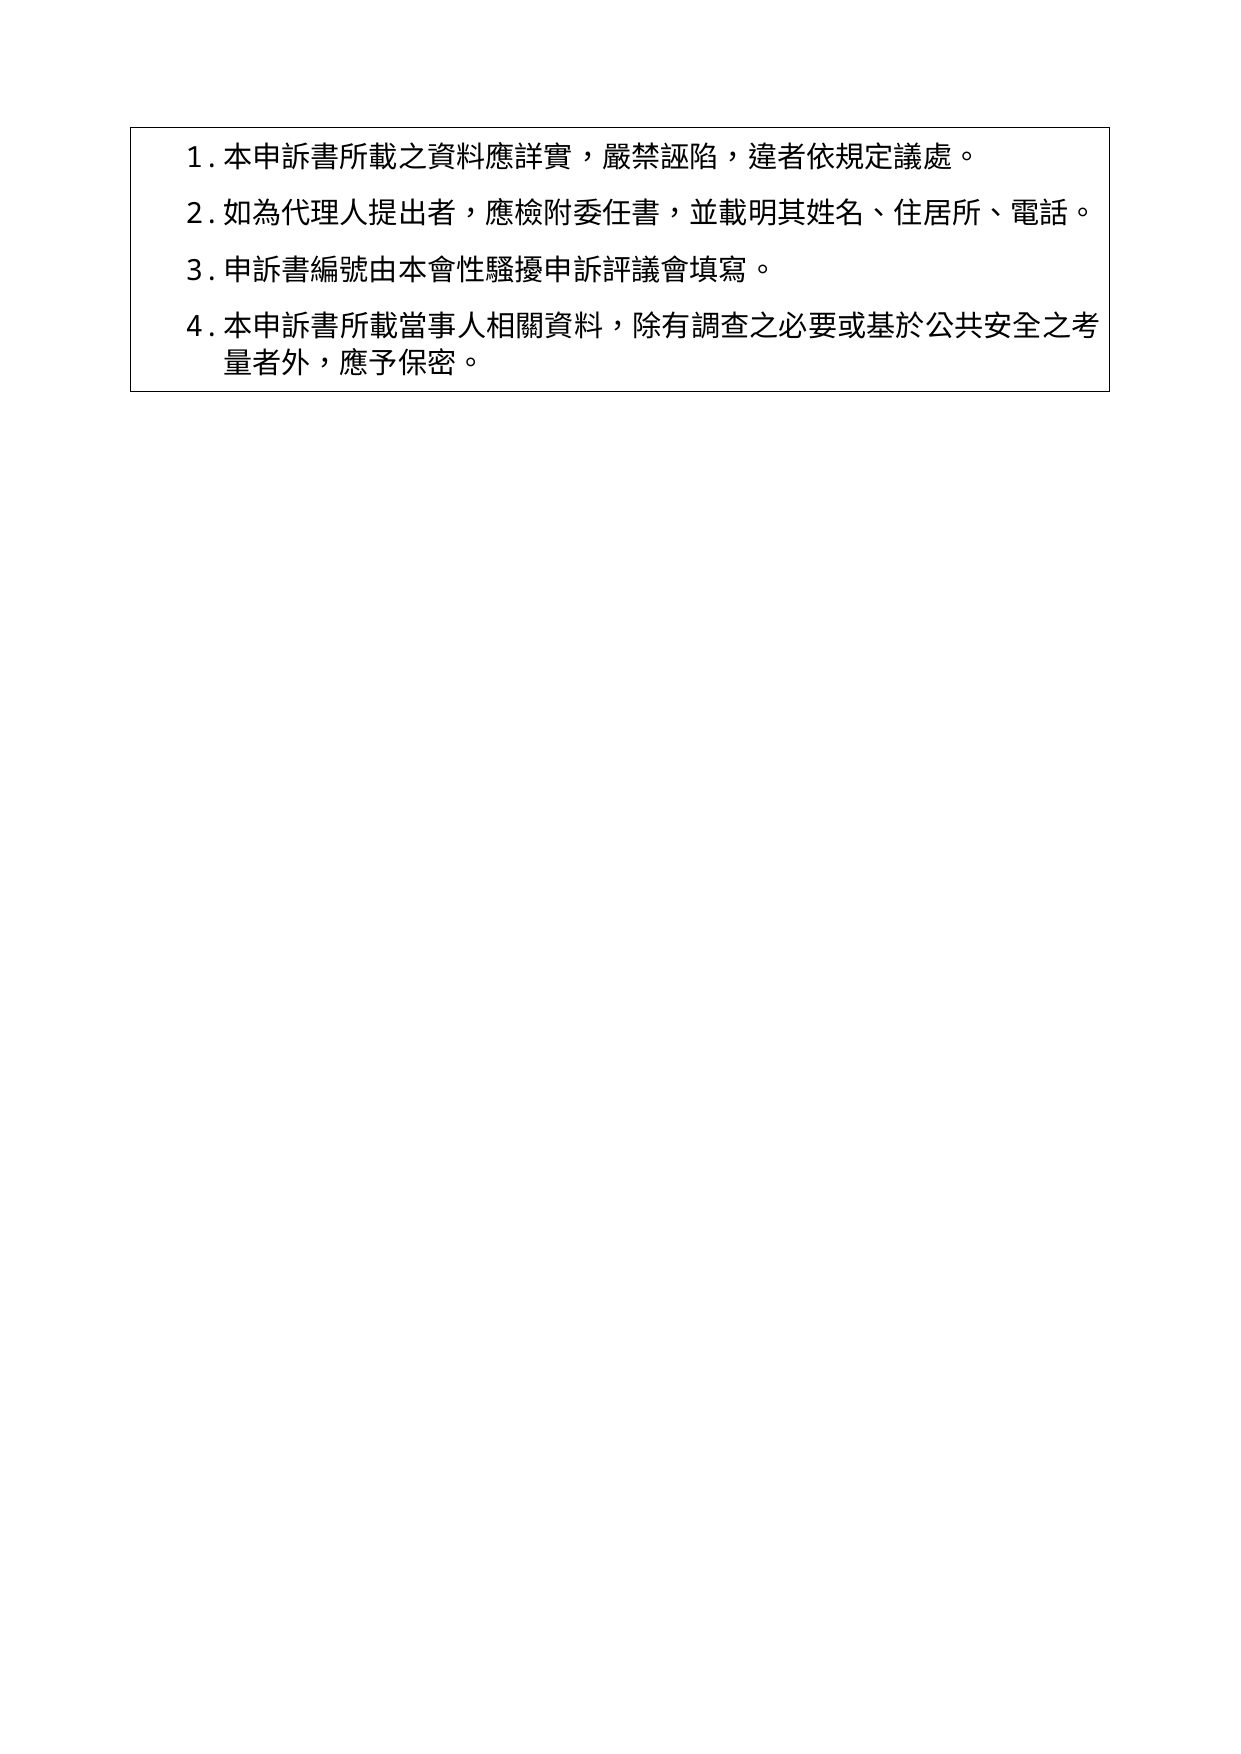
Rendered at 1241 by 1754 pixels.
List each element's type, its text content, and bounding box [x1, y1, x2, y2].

table_cell 本申訴書所載之資料應詳實，嚴禁誣陷，違者依規定議處。 如為代理人提出者，應檢附委任書，並載明其姓名、住居所、電話。 申訴書編號由本會性騷擾申訴評議會填寫。 本申訴書所載當事人相關資料，除有調查之必要或基於公共安全之考量者外，應予保密。 [131, 128, 1109, 391]
